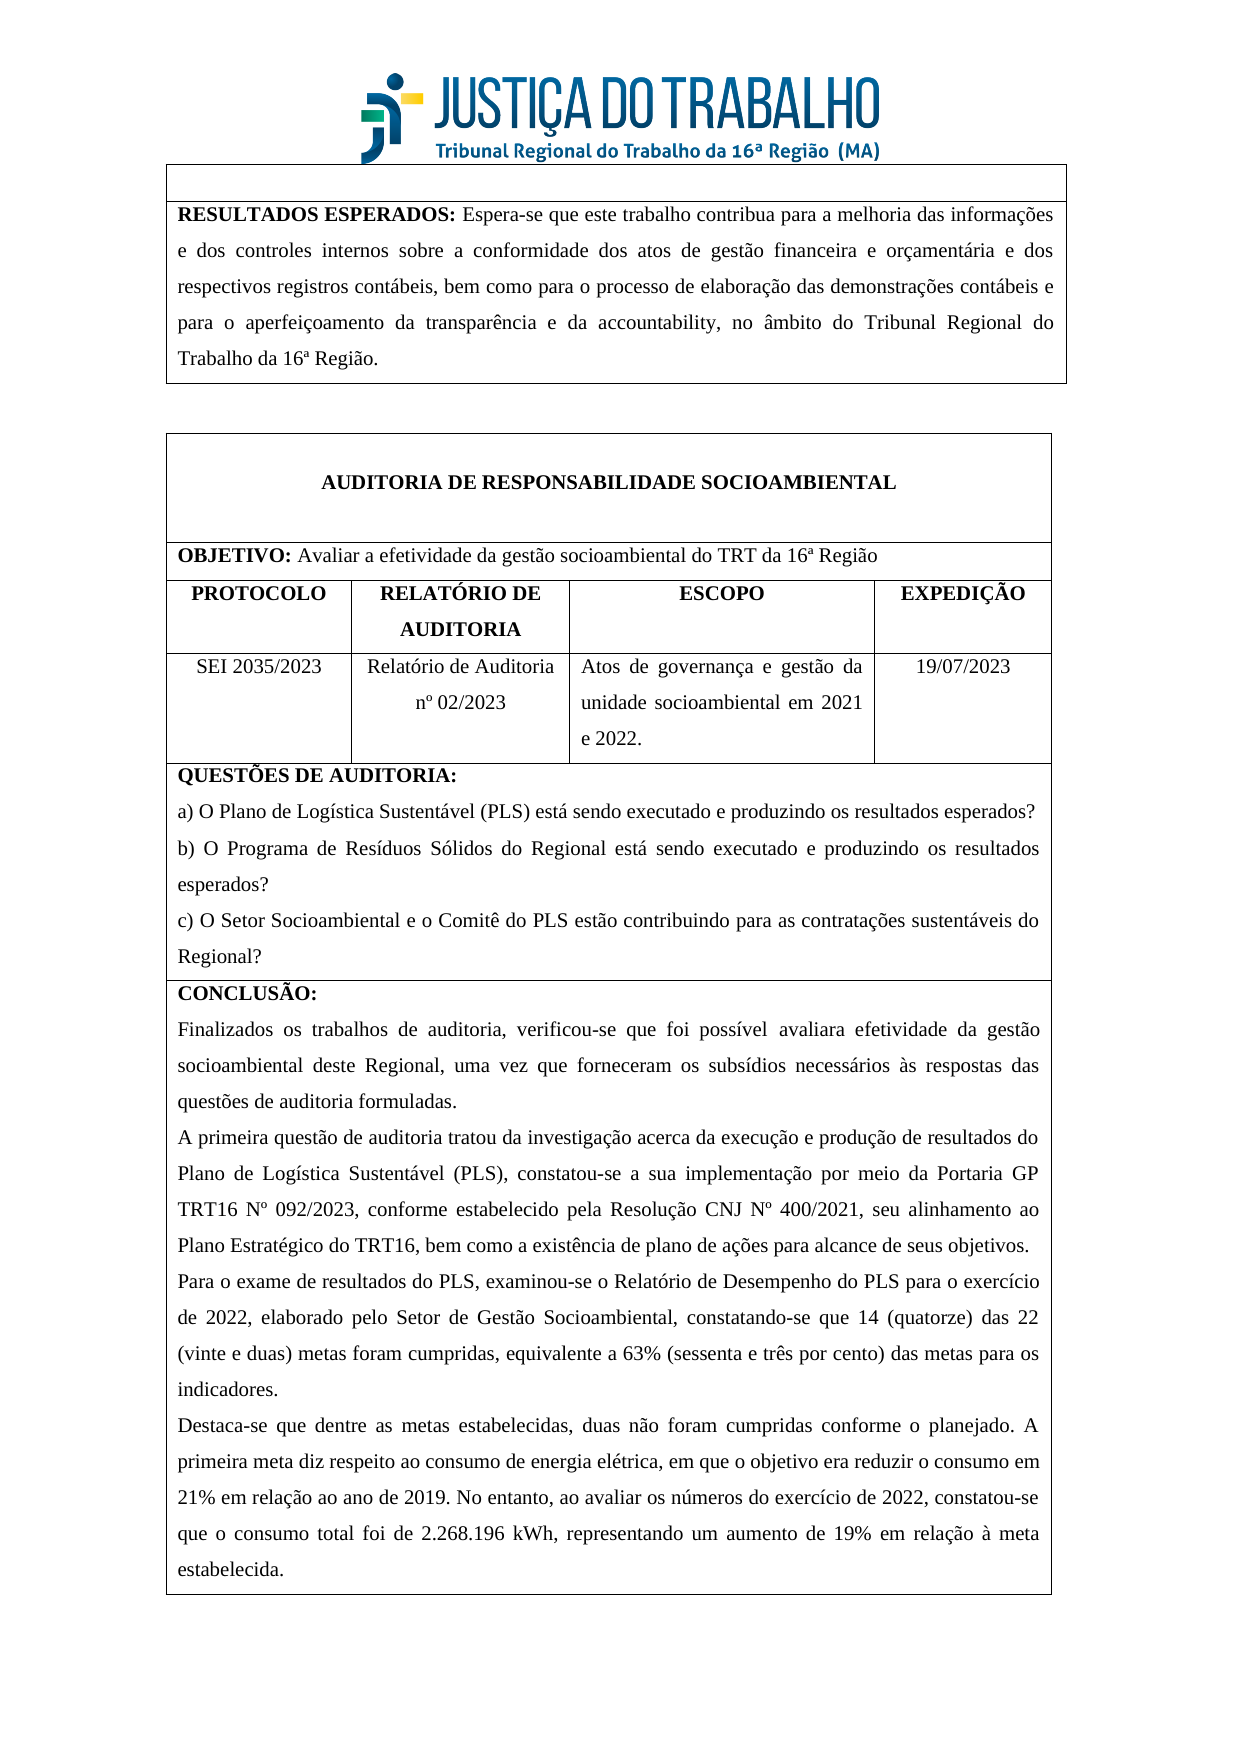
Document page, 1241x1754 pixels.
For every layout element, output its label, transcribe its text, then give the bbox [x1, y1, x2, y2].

table_cell RELATÓRIO DE AUDITORIA [352, 581, 569, 653]
table_cell CONCLUSÃO: Finalizados os trabalhos de auditoria, verificou-se que foi possível avaliara efetividade da gestão socioambiental deste Regional, uma vez que forneceram os subsídios necessários às respostas das questões de auditoria formuladas. A primeira questão de auditoria tratou da investigação acerca da execução e produção de resultados do Plano de Logística Sustentável (PLS), constatou-se a sua implementação por meio da Portaria GP TRT16 Nº 092/2023, conforme estabelecido pela Resolução CNJ Nº 400/2021, seu alinhamento ao Plano Estratégico do TRT16, bem como a existência de plano de ações para alcance de seus objetivos. Para o exame de resultados do PLS, examinou-se o Relatório de Desempenho do PLS para o exercício de 2022, elaborado pelo Setor de Gestão Socioambiental, constatando-se que 14 (quatorze) das 22 (vinte e duas) metas foram cumpridas, equivalente a 63% (sessenta e três por cento) das metas para os indicadores. Destaca-se que dentre as metas estabelecidas, duas não foram cumpridas conforme o planejado. A primeira meta diz respeito ao consumo de energia elétrica, em que o objetivo era reduzir o consumo em 21% em relação ao ano de 2019. No entanto, ao avaliar os números do exercício de 2022, constatou-se que o consumo total foi de 2.268.196 kWh, representando um aumento de 19% em relação à meta estabelecida. [167, 981, 1051, 1593]
table_cell SEI 2035/2023 [167, 654, 351, 762]
picture [361, 73, 879, 164]
table_header AUDITORIA DE RESPONSABILIDADE SOCIOAMBIENTAL [167, 434, 1051, 542]
table_cell Relatório de Auditoria nº 02/2023 [352, 654, 569, 762]
table_cell Atos de governança e gestão da unidade socioambiental em 2021 e 2022. [570, 654, 874, 762]
table_cell OBJETIVO: Avaliar a efetividade da gestão socioambiental do TRT da 16ª Região [167, 543, 1051, 580]
table_cell RESULTADOS ESPERADOS: Espera-se que este trabalho contribua para a melhoria das informações e dos controles internos sobre a conformidade dos atos de gestão financeira e orçamentária e dos respectivos registros contábeis, bem como para o processo de elaboração das demonstrações contábeis e para o aperfeiçoamento da transparência e da accountability, no âmbito do Tribunal Regional do Trabalho da 16ª Região. [167, 202, 1066, 383]
table_cell [167, 165, 1066, 201]
table_cell ESCOPO [570, 581, 874, 653]
table_cell PROTOCOLO [167, 581, 351, 653]
table_cell QUESTÕES DE AUDITORIA: a) O Plano de Logística Sustentável (PLS) está sendo executado e produzindo os resultados esperados? b) O Programa de Resíduos Sólidos do Regional está sendo executado e produzindo os resultados esperados? c) O Setor Socioambiental e o Comitê do PLS estão contribuindo para as contratações sustentáveis do Regional? [167, 764, 1051, 980]
table_cell 19/07/2023 [875, 654, 1051, 762]
table_cell EXPEDIÇÃO [875, 581, 1051, 653]
